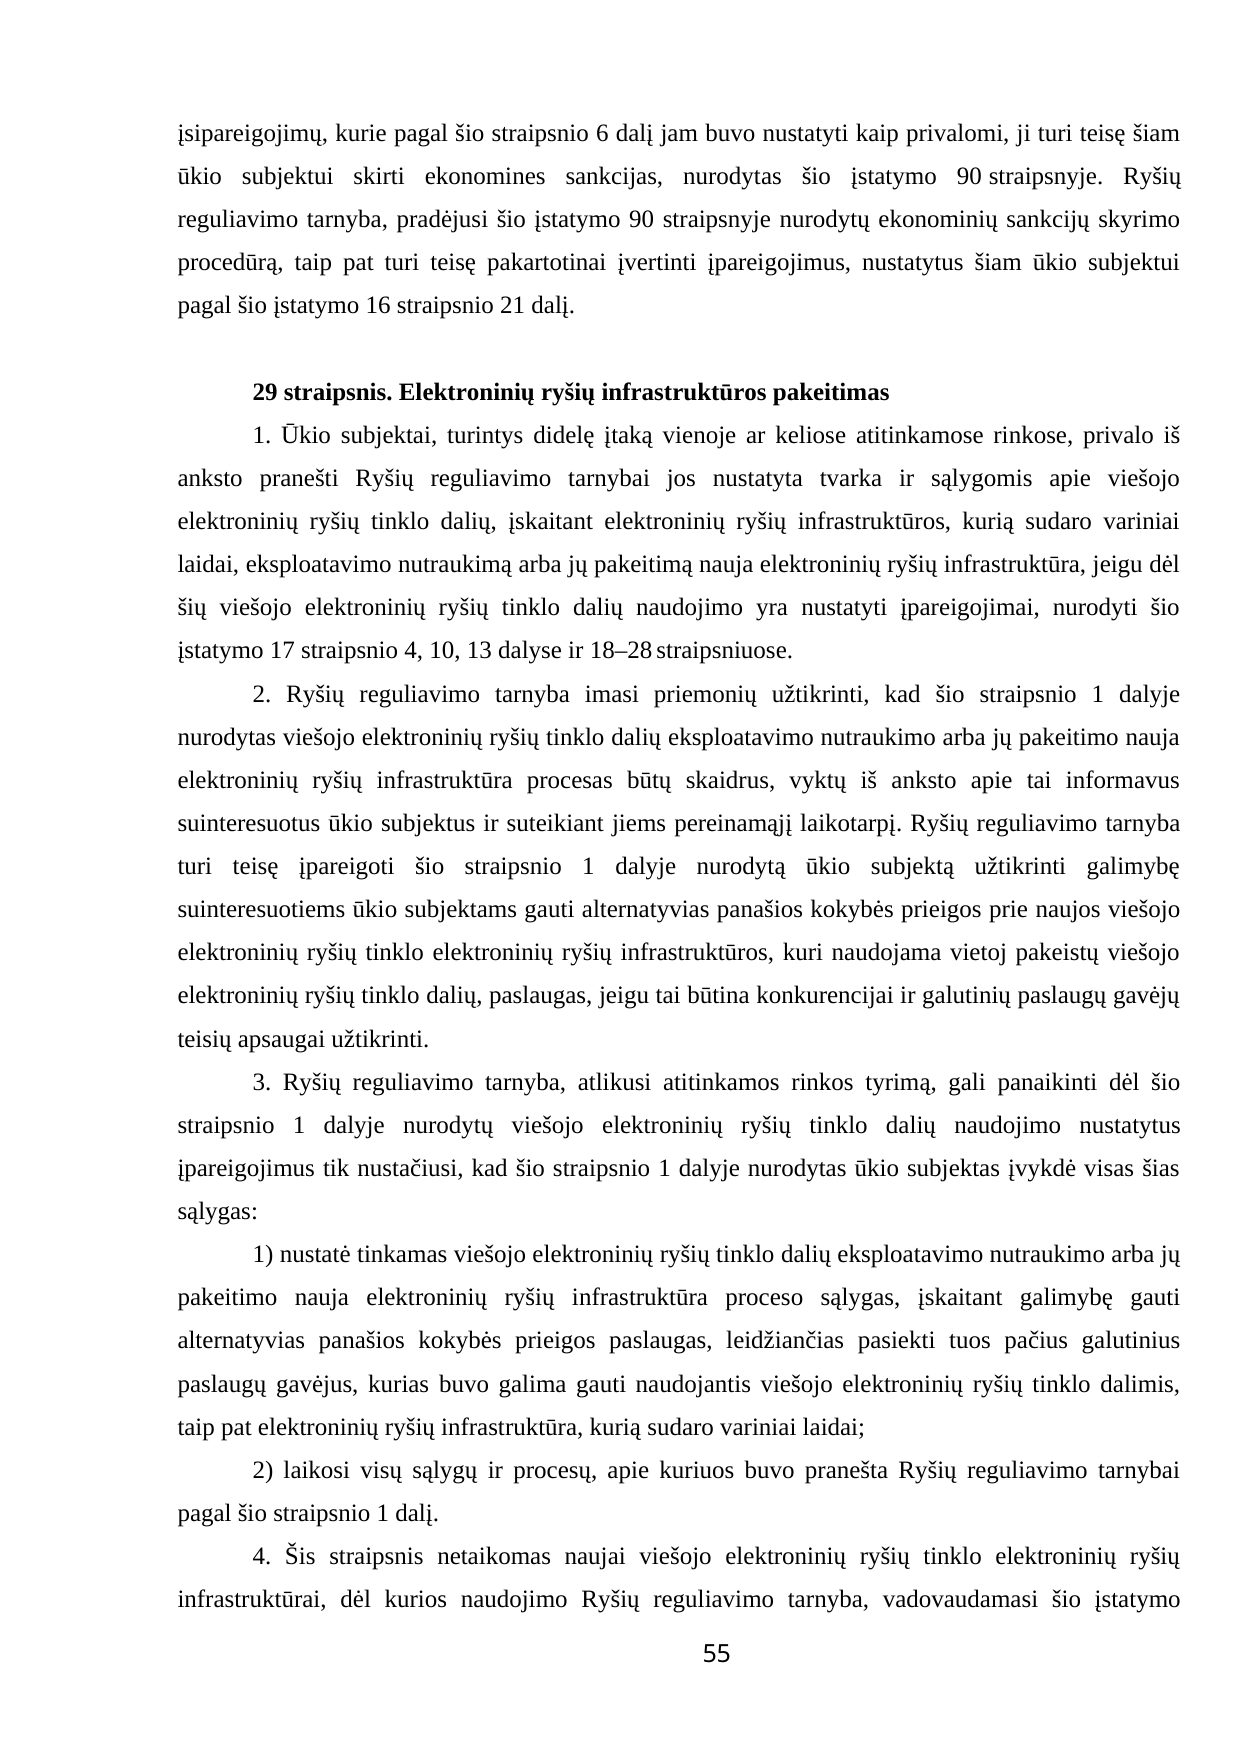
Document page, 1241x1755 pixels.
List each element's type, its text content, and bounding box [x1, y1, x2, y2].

text 1) nustatė tinkamas viešojo elektroninių ryšių tinklo dalių eksploatavimo nutraukimo arba jų pakeitimo nauja elektroninių ryšių infrastruktūra proceso sąlygas, įskaitant galimybę gauti alternatyvias panašios kokybės prieigos paslaugas, leidžiančias pasiekti tuos pačius galutinius paslaugų gavėjus, kurias buvo galima gauti naudojantis viešojo elektroninių ryšių tinklo dalimis, taip pat elektroninių ryšių infrastruktūra, kurią sudaro variniai laidai; [177, 1239, 1181, 1441]
text 1. Ūkio subjektai, turintys didelę įtaką vienoje ar keliose atitinkamose rinkose, privalo iš anksto pranešti Ryšių reguliavimo tarnybai jos nustatyta tvarka ir sąlygomis apie viešojo elektroninių ryšių tinklo dalių, įskaitant elektroninių ryšių infrastruktūros, kurią sudaro variniai laidai, eksploatavimo nutraukimą arba jų pakeitimą nauja elektroninių ryšių infrastruktūra, jeigu dėl šių viešojo elektroninių ryšių tinklo dalių naudojimo yra nustatyti įpareigojimai, nurodyti šio įstatymo 17 straipsnio 4, 10, 13 dalyse ir 18–28 straipsniuose. [177, 420, 1181, 664]
text 3. Ryšių reguliavimo tarnyba, atlikusi atitinkamos rinkos tyrimą, gali panaikinti dėl šio straipsnio 1 dalyje nurodytų viešojo elektroninių ryšių tinklo dalių naudojimo nustatytus įpareigojimus tik nustačiusi, kad šio straipsnio 1 dalyje nurodytas ūkio subjektas įvykdė visas šias sąlygas: [177, 1067, 1181, 1225]
text 2) laikosi visų sąlygų ir procesų, apie kuriuos buvo pranešta Ryšių reguliavimo tarnybai pagal šio straipsnio 1 dalį. [177, 1455, 1181, 1527]
text 4. Šis straipsnis netaikomas naujai viešojo elektroninių ryšių tinklo elektroninių ryšių infrastruktūrai, dėl kurios naudojimo Ryšių reguliavimo tarnyba, vadovaudamasi šio įstatymo [177, 1541, 1181, 1613]
text 29 straipsnis. Elektroninių ryšių infrastruktūros pakeitimas [177, 377, 1181, 406]
text įsipareigojimų, kurie pagal šio straipsnio 6 dalį jam buvo nustatyti kaip privalomi, ji turi teisę šiam ūkio subjektui skirti ekonomines sankcijas, nurodytas šio įstatymo 90 straipsnyje. Ryšių reguliavimo tarnyba, pradėjusi šio įstatymo 90 straipsnyje nurodytų ekonominių sankcijų skyrimo procedūrą, taip pat turi teisę pakartotinai įvertinti įpareigojimus, nustatytus šiam ūkio subjektui pagal šio įstatymo 16 straipsnio 21 dalį. [177, 118, 1181, 319]
text 2. Ryšių reguliavimo tarnyba imasi priemonių užtikrinti, kad šio straipsnio 1 dalyje nurodytas viešojo elektroninių ryšių tinklo dalių eksploatavimo nutraukimo arba jų pakeitimo nauja elektroninių ryšių infrastruktūra procesas būtų skaidrus, vyktų iš anksto apie tai informavus suinteresuotus ūkio subjektus ir suteikiant jiems pereinamąjį laikotarpį. Ryšių reguliavimo tarnyba turi teisę įpareigoti šio straipsnio 1 dalyje nurodytą ūkio subjektą užtikrinti galimybę suinteresuotiems ūkio subjektams gauti alternatyvias panašios kokybės prieigos prie naujos viešojo elektroninių ryšių tinklo elektroninių ryšių infrastruktūros, kuri naudojama vietoj pakeistų viešojo elektroninių ryšių tinklo dalių, paslaugas, jeigu tai būtina konkurencijai ir galutinių paslaugų gavėjų teisių apsaugai užtikrinti. [177, 679, 1181, 1052]
